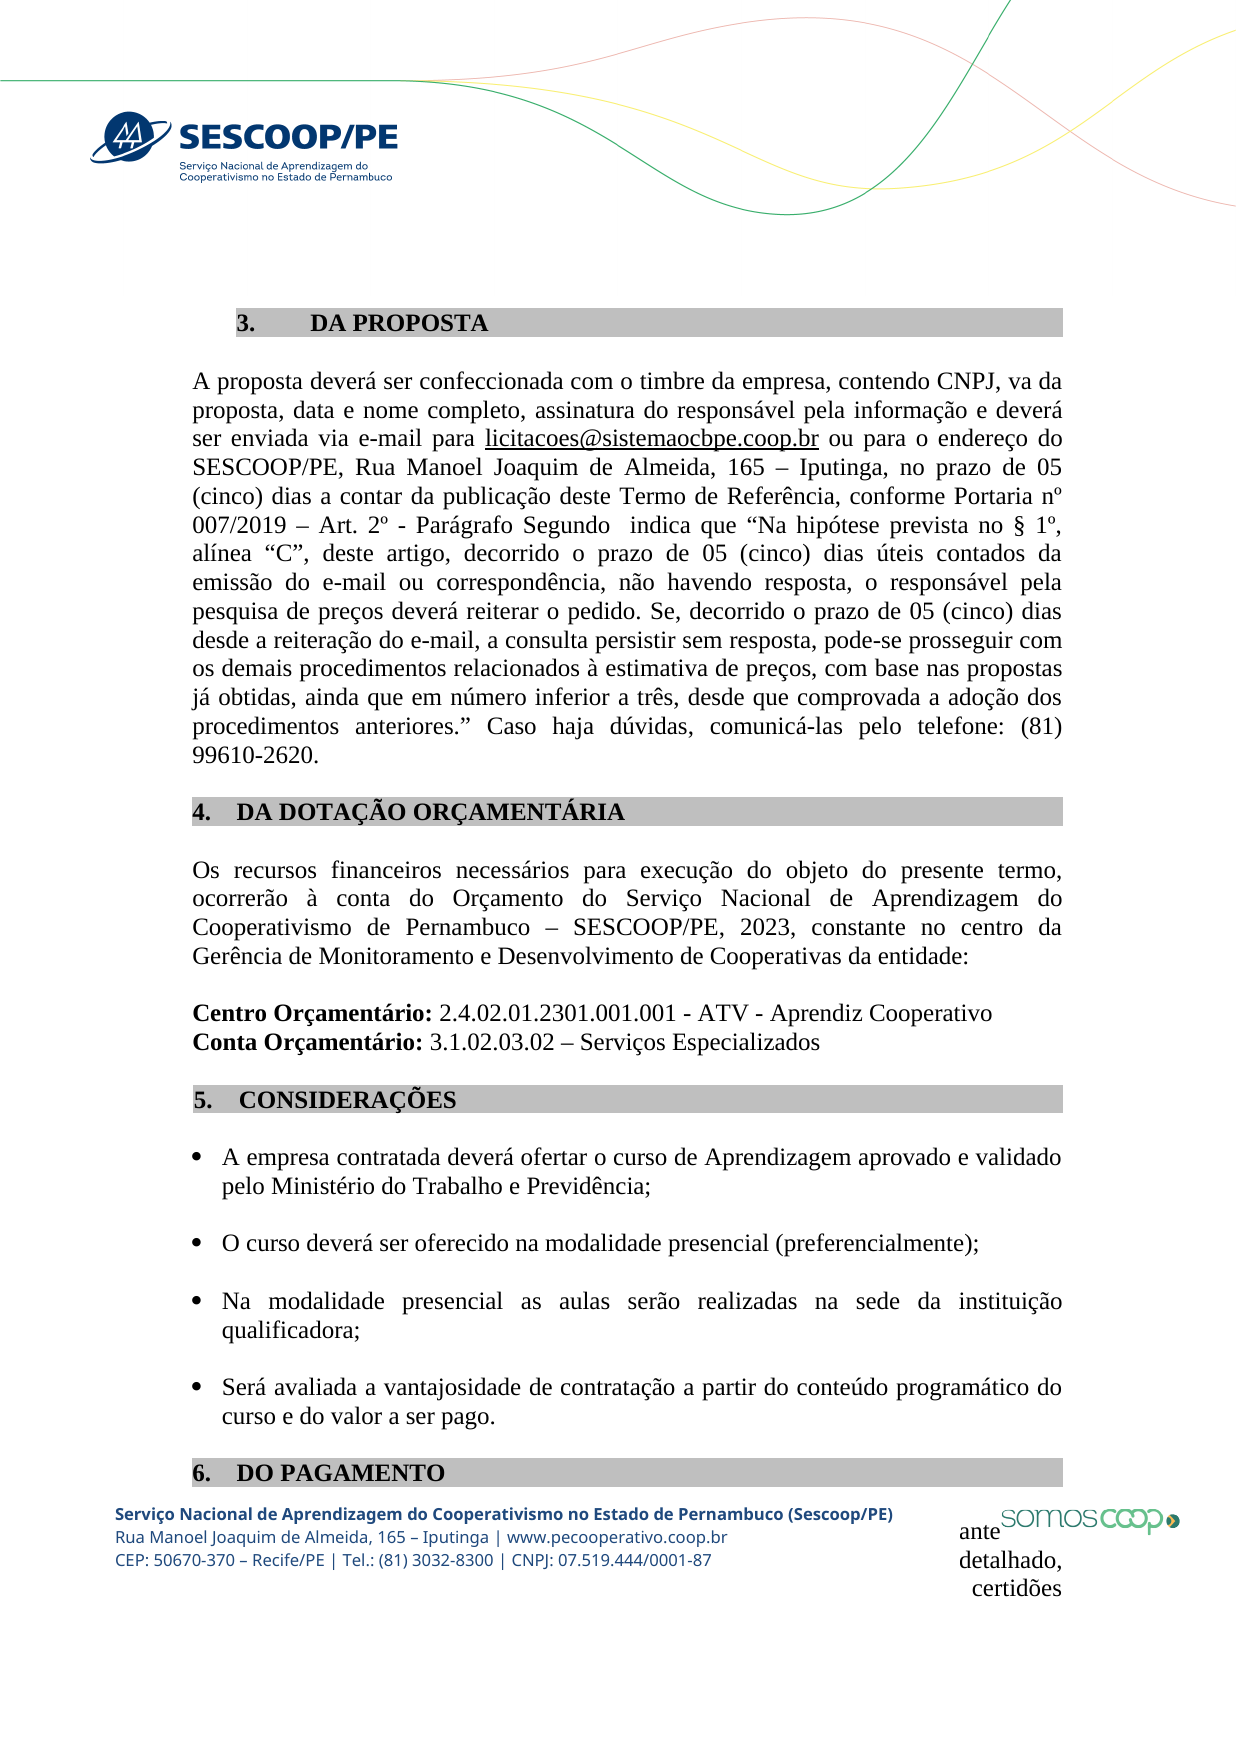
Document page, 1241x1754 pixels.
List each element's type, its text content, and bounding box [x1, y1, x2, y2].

list A empresa contratada deverá ofertar o curso de Aprendizagem aprovado e validado pelo Ministério do Trabalho e Previdência; [192, 1142, 1063, 1200]
list CONSIDERAÇÕES [193, 1085, 1063, 1113]
text A proposta deverá ser confeccionada com o timbre da empresa, contendo CNPJ, va da proposta, data e nome completo, assinatura do responsável pela informação e deverá ser enviada via e-mail para licitacoes@sistemaocbpe.coop.br ou para o endereço do SESCOOP/PE, Rua Manoel Joaquim de Almeida, 165 – Iputinga, no prazo de 05 (cinco) dias a contar da publicação deste Termo de Referência, conforme Portaria nº 007/2019 – Art. 2º - Parágrafo Segundo indica que “Na hipótese prevista no § 1º, alínea “C”, deste artigo, decorrido o prazo de 05 (cinco) dias úteis contados da emissão do e-mail ou correspondência, não havendo resposta, o responsável pela pesquisa de preços deverá reiterar o pedido. Se, decorrido o prazo de 05 (cinco) dias desde a reiteração do e-mail, a consulta persistir sem resposta, pode-se prosseguir com os demais procedimentos relacionados à estimativa de preços, com base nas propostas já obtidas, ainda que em número inferior a três, desde que comprovada a adoção dos procedimentos anteriores.” Caso haja dúvidas, comunicá-las pelo telefone: (81) 99610-2620. [192, 366, 1063, 768]
list Na modalidade presencial as aulas serão realizadas na sede da instituição qualificadora; [192, 1286, 1063, 1343]
text O SESCOOP/PE realiza o pagamento em até 10 (dez) dias úteis, mediante prestação de contas dos serviços realizados por meio de relatório detalhado, acompanhado da nota fiscal, das declarações de isenções, caso haja, e certidões correspondentes (FGTS, Débitos Trabalhistas, Receita Federal conjunta com a Dívida Ativa da União, Estadual e Municipal). [960, 1516, 1063, 1602]
list O curso deverá ser oferecido na modalidade presencial (preferencialmente); [192, 1228, 1063, 1257]
list DA PROPOSTA [236, 308, 1063, 337]
list Será avaliada a vantajosidade de contratação a partir do conteúdo programático do curso e do valor a ser pago. [192, 1372, 1063, 1430]
list DA DOTAÇÃO ORÇAMENTÁRIA [192, 797, 1063, 826]
text Os recursos financeiros necessários para execução do objeto do presente termo, ocorrerão à conta do Orçamento do Serviço Nacional de Aprendizagem do Cooperativismo de Pernambuco – SESCOOP/PE, 2023, constante no centro da Gerência de Monitoramento e Desenvolvimento de Cooperativas da entidade: [192, 855, 1063, 970]
text Centro Orçamentário: 2.4.02.01.2301.001.001 - ATV - Aprendiz Cooperativo [192, 998, 1063, 1027]
list DO PAGAMENTO [192, 1458, 1063, 1487]
text Conta Orçamentário: 3.1.02.03.02 – Serviços Especializados [192, 1027, 1063, 1056]
